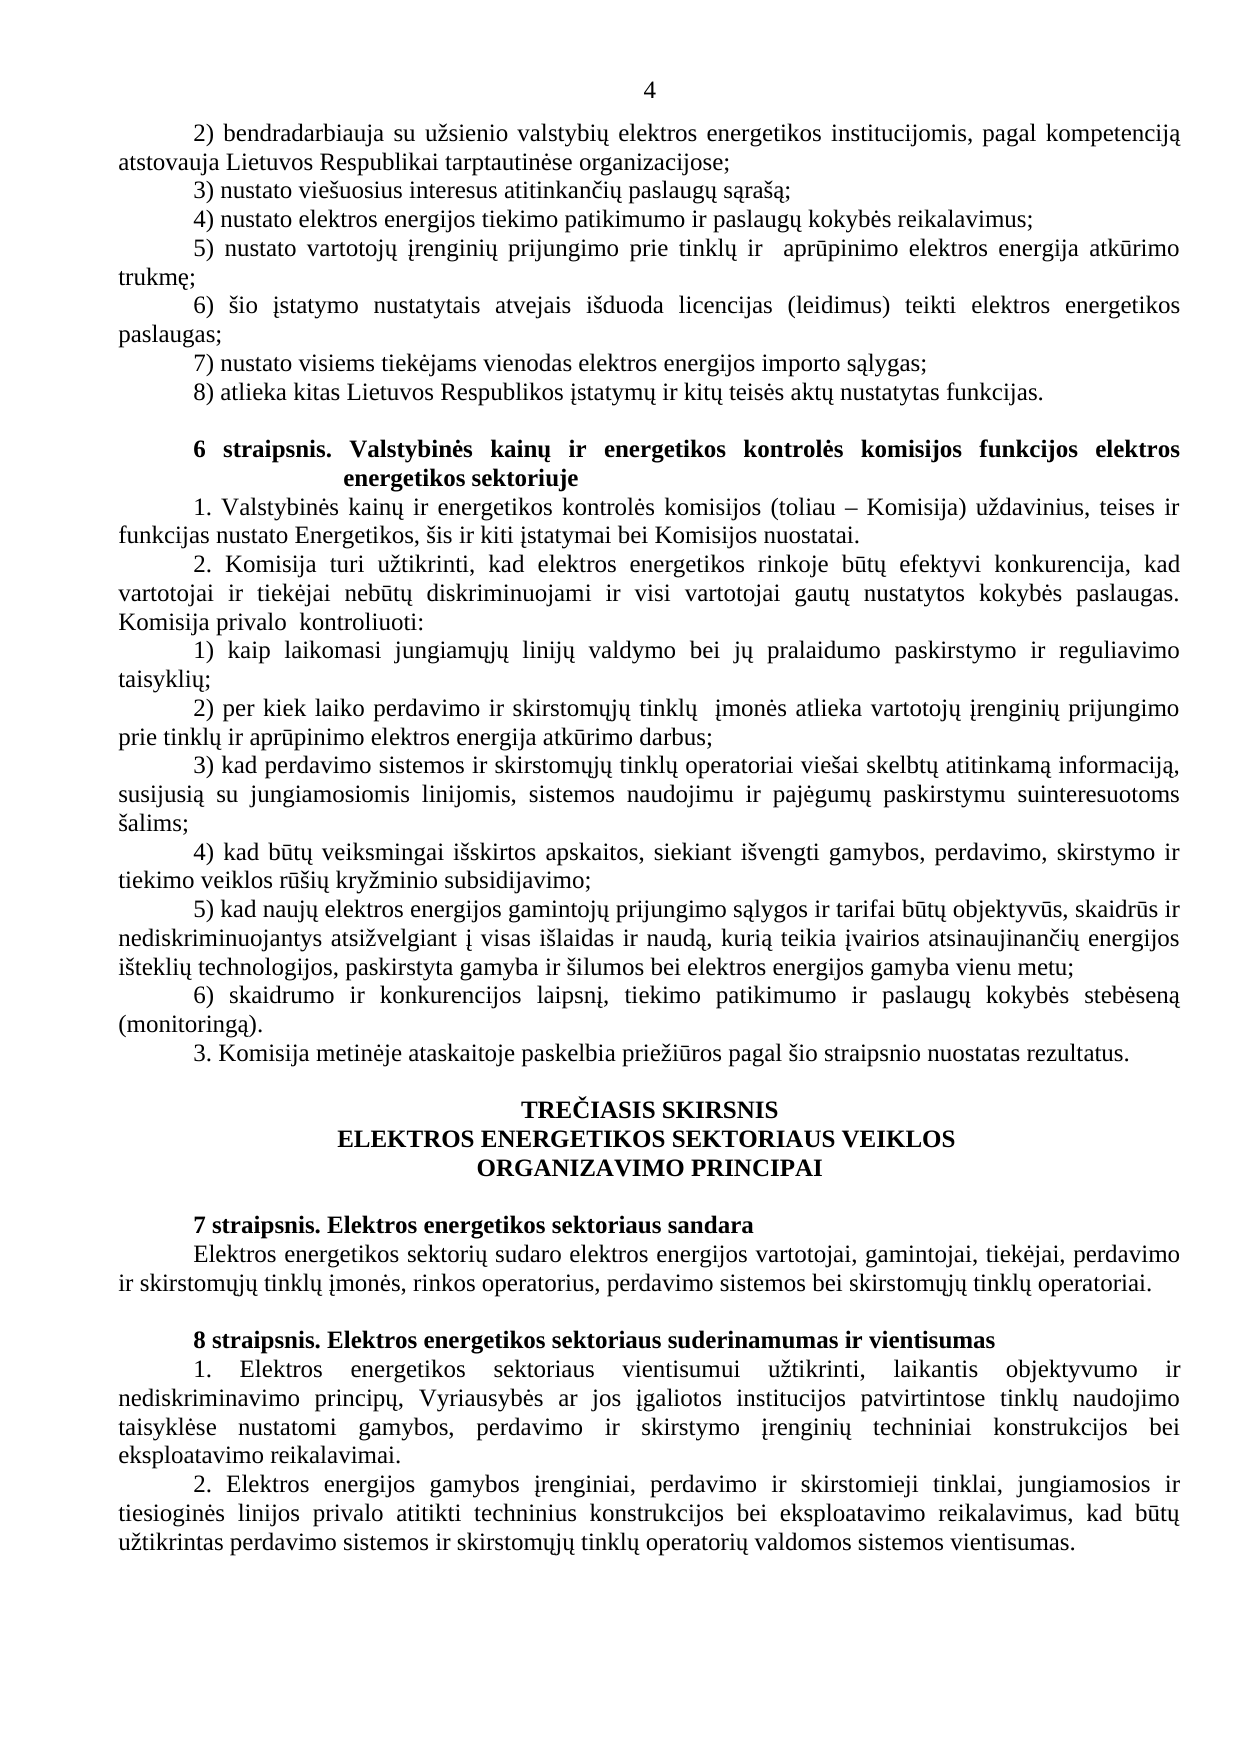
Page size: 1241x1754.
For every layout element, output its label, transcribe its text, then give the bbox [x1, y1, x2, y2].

text Elektros energetikos sektorių sudaro elektros energijos vartotojai, gamintojai, tiekėjai, perdavimo ir skirstomųjų tinklų įmonės, rinkos operatorius, perdavimo sistemos bei skirstomųjų tinklų operatoriai. [118, 1239, 1181, 1297]
text 7) nustato visiems tiekėjams vienodas elektros energijos importo sąlygas; [118, 348, 1181, 377]
text 1. Valstybinės kainų ir energetikos kontrolės komisijos (toliau – Komisija) uždavinius, teises ir funkcijas nustato Energetikos, šis ir kiti įstatymai bei Komisijos nuostatai. [118, 492, 1181, 549]
text 7 straipsnis. Elektros energetikos sektoriaus sandara [118, 1211, 1181, 1239]
text 2) per kiek laiko perdavimo ir skirstomųjų tinklų įmonės atlieka vartotojų įrenginių prijungimo prie tinklų ir aprūpinimo elektros energija atkūrimo darbus; [118, 693, 1181, 751]
text 5) nustato vartotojų įrenginių prijungimo prie tinklų ir aprūpinimo elektros energija atkūrimo trukmę; [118, 233, 1181, 291]
text 3) kad perdavimo sistemos ir skirstomųjų tinklų operatoriai viešai skelbtų atitinkamą informaciją, susijusią su jungiamosiomis linijomis, sistemos naudojimu ir pajėgumų paskirstymu suinteresuotoms šalims; [118, 751, 1181, 837]
text 6) šio įstatymo nustatytais atvejais išduoda licencijas (leidimus) teikti elektros energetikos paslaugas; [118, 291, 1181, 348]
text 6 straipsnis. Valstybinės kainų ir energetikos kontrolės komisijos funkcijos elektros energetikos sektoriuje [193, 434, 1181, 492]
text 8) atlieka kitas Lietuvos Respublikos įstatymų ir kitų teisės aktų nustatytas funkcijas. [118, 377, 1181, 406]
text 1) kaip laikomasi jungiamųjų linijų valdymo bei jų pralaidumo paskirstymo ir reguliavimo taisyklių; [118, 636, 1181, 693]
text 8 straipsnis. Elektros energetikos sektoriaus suderinamumas ir vientisumas [118, 1326, 1181, 1354]
text 6) skaidrumo ir konkurencijos laipsnį, tiekimo patikimumo ir paslaugų kokybės stebėseną (monitoringą). [118, 981, 1181, 1038]
text 4) nustato elektros energijos tiekimo patikimumo ir paslaugų kokybės reikalavimus; [118, 204, 1181, 233]
text TREČIASIS SKIRSNIS [118, 1096, 1181, 1124]
text 1. Elektros energetikos sektoriaus vientisumui užtikrinti, laikantis objektyvumo ir nediskriminavimo principų, Vyriausybės ar jos įgaliotos institucijos patvirtintose tinklų naudojimo taisyklėse nustatomi gamybos, perdavimo ir skirstymo įrenginių techniniai konstrukcijos bei eksploatavimo reikalavimai. [118, 1354, 1181, 1469]
text 2) bendradarbiauja su užsienio valstybių elektros energetikos institucijomis, pagal kompetenciją atstovauja Lietuvos Respublikai tarptautinėse organizacijose; [118, 118, 1181, 176]
text 5) kad naujų elektros energijos gamintojų prijungimo sąlygos ir tarifai būtų objektyvūs, skaidrūs ir nediskriminuojantys atsižvelgiant į visas išlaidas ir naudą, kurią teikia įvairios atsinaujinančių energijos išteklių technologijos, paskirstyta gamyba ir šilumos bei elektros energijos gamyba vienu metu; [118, 894, 1181, 981]
text 2. Komisija turi užtikrinti, kad elektros energetikos rinkoje būtų efektyvi konkurencija, kad vartotojai ir tiekėjai nebūtų diskriminuojami ir visi vartotojai gautų nustatytos kokybės paslaugas. Komisija privalo kontroliuoti: [118, 549, 1181, 636]
text 3. Komisija metinėje ataskaitoje paskelbia priežiūros pagal šio straipsnio nuostatas rezultatus. [118, 1038, 1181, 1067]
text 3) nustato viešuosius interesus atitinkančių paslaugų sąrašą; [118, 176, 1181, 204]
text ELEKTROS ENERGETIKOS SEKTORIAUS VEIKLOS ORGANIZAVIMO PRINCIPAI [118, 1124, 1181, 1182]
text 4) kad būtų veiksmingai išskirtos apskaitos, siekiant išvengti gamybos, perdavimo, skirstymo ir tiekimo veiklos rūšių kryžminio subsidijavimo; [118, 837, 1181, 894]
text 2. Elektros energijos gamybos įrenginiai, perdavimo ir skirstomieji tinklai, jungiamosios ir tiesioginės linijos privalo atitikti techninius konstrukcijos bei eksploatavimo reikalavimus, kad būtų užtikrintas perdavimo sistemos ir skirstomųjų tinklų operatorių valdomos sistemos vientisumas. [118, 1469, 1181, 1556]
